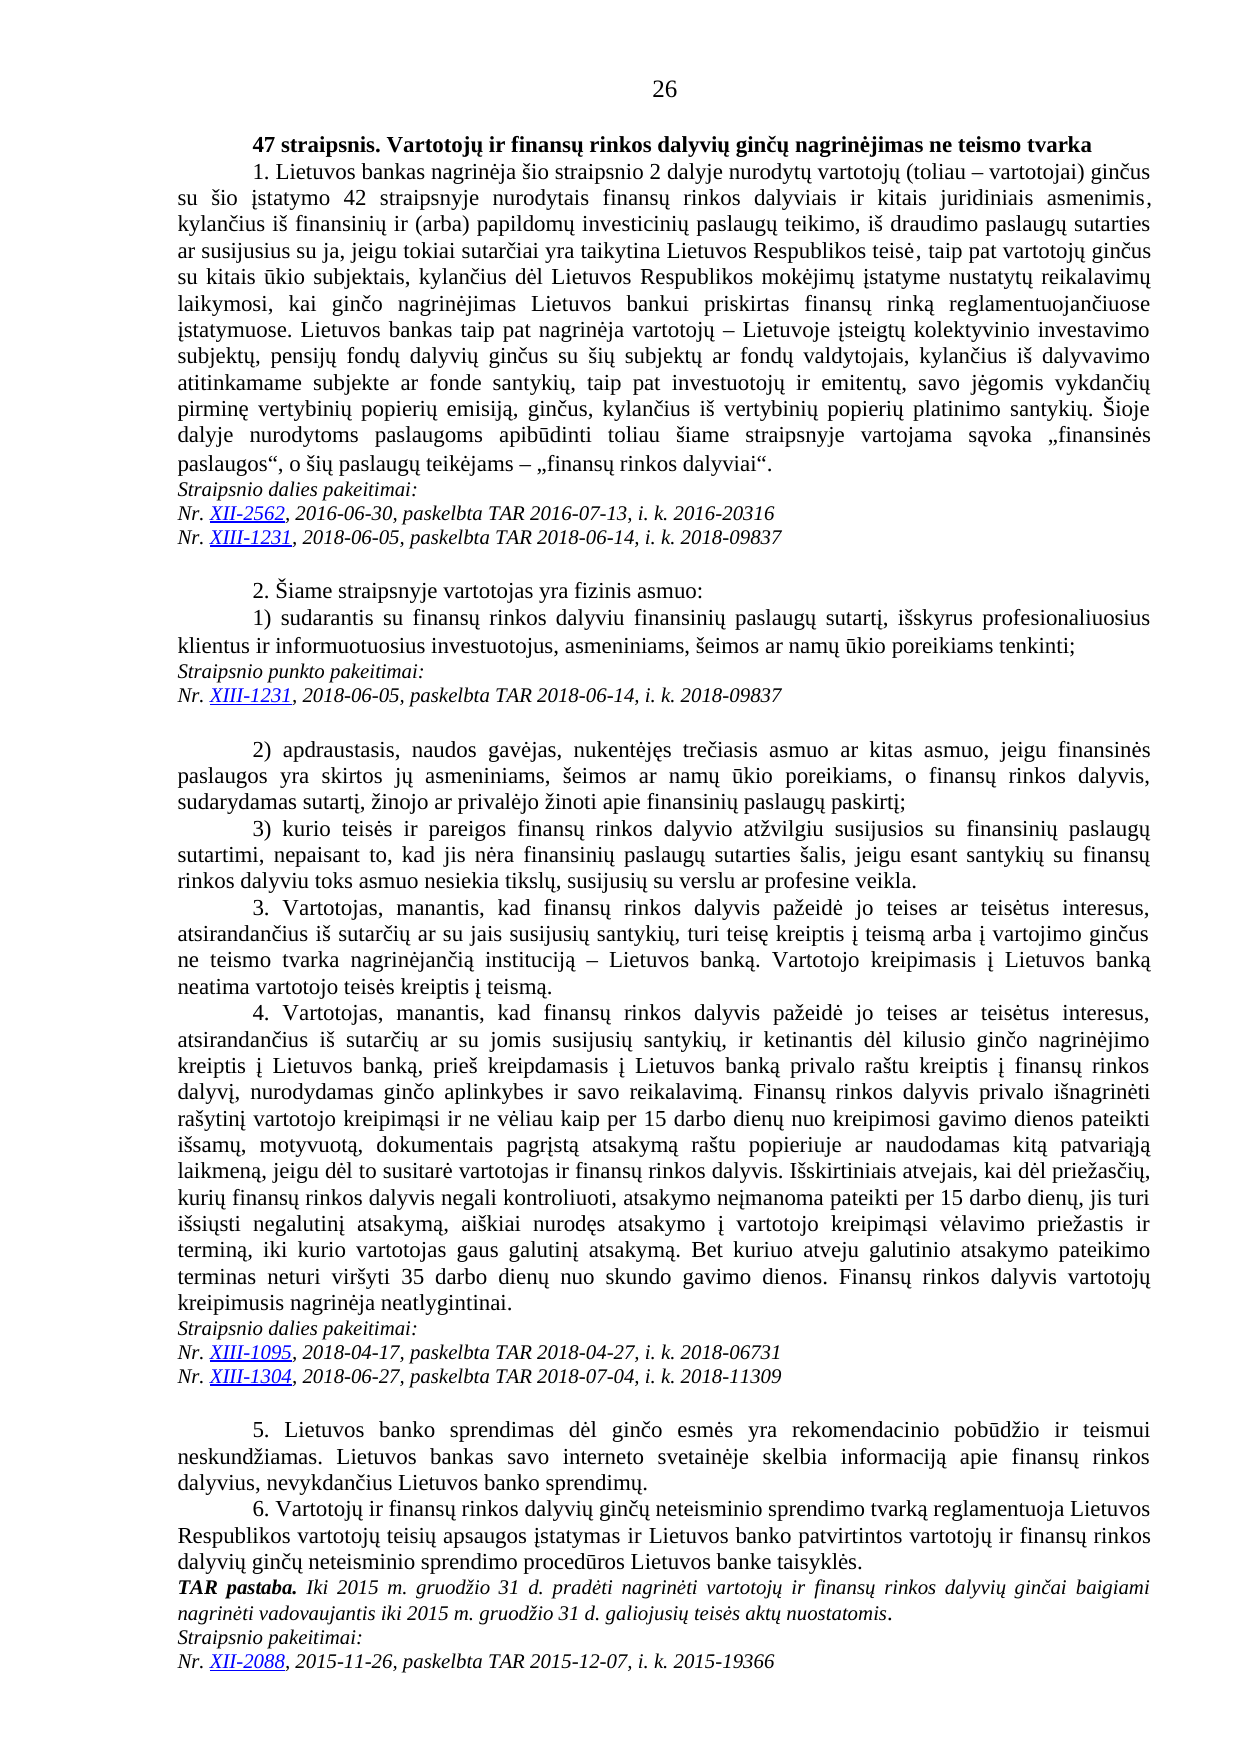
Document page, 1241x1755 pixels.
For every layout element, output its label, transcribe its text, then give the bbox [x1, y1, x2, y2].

text Nr. XIII-1231, 2018-06-05, paskelbta TAR 2018-06-14, i. k. 2018-09837 [177, 683, 1152, 707]
text 47 straipsnis. Vartotojų ir finansų rinkos dalyvių ginčų nagrinėjimas ne teismo tvarka [252, 131, 1152, 158]
text 4. Vartotojas, manantis, kad finansų rinkos dalyvis pažeidė jo teises ar teisėtus interesus, atsirandančius iš sutarčių ar su jomis susijusių santykių, ir ketinantis dėl kilusio ginčo nagrinėjimo kreiptis į Lietuvos banką, prieš kreipdamasis į Lietuvos banką privalo raštu kreiptis į finansų rinkos dalyvį, nurodydamas ginčo aplinkybes ir savo reikalavimą. Finansų rinkos dalyvis privalo išnagrinėti rašytinį vartotojo kreipimąsi ir ne vėliau kaip per 15 darbo dienų nuo kreipimosi gavimo dienos pateikti išsamų, motyvuotą, dokumentais pagrįstą atsakymą raštu popieriuje ar naudodamas kitą patvariąją laikmeną, jeigu dėl to susitarė vartotojas ir finansų rinkos dalyvis. Išskirtiniais atvejais, kai dėl priežasčių, kurių finansų rinkos dalyvis negali kontroliuoti, atsakymo neįmanoma pateikti per 15 darbo dienų, jis turi išsiųsti negalutinį atsakymą, aiškiai nurodęs atsakymo į vartotojo kreipimąsi vėlavimo priežastis ir terminą, iki kurio vartotojas gaus galutinį atsakymą. Bet kuriuo atveju galutinio atsakymo pateikimo terminas neturi viršyti 35 darbo dienų nuo skundo gavimo dienos. Finansų rinkos dalyvis vartotojų kreipimusis nagrinėja neatlygintinai. [177, 999, 1152, 1316]
text Straipsnio dalies pakeitimai: [177, 1316, 1152, 1339]
text 2. Šiame straipsnyje vartotojas yra fizinis asmuo: [177, 577, 1152, 604]
text Straipsnio punkto pakeitimai: [177, 659, 1152, 683]
text Nr. XII-2562, 2016-06-30, paskelbta TAR 2016-07-13, i. k. 2016-20316 [177, 501, 1152, 524]
text Straipsnio dalies pakeitimai: [177, 476, 1152, 501]
text 5. Lietuvos banko sprendimas dėl ginčo esmės yra rekomendacinio pobūdžio ir teismui neskundžiamas. Lietuvos bankas savo interneto svetainėje skelbia informaciją apie finansų rinkos dalyvius, nevykdančius Lietuvos banko sprendimų. [177, 1416, 1152, 1496]
text Straipsnio pakeitimai: [177, 1625, 1152, 1649]
text 3) kurio teisės ir pareigos finansų rinkos dalyvio atžvilgiu susijusios su finansinių paslaugų sutartimi, nepaisant to, kad jis nėra finansinių paslaugų sutarties šalis, jeigu esant santykių su finansų rinkos dalyviu toks asmuo nesiekia tikslų, susijusių su verslu ar profesine veikla. [177, 815, 1152, 894]
text Nr. XIII-1304, 2018-06-27, paskelbta TAR 2018-07-04, i. k. 2018-11309 [177, 1364, 1152, 1388]
text 3. Vartotojas, manantis, kad finansų rinkos dalyvis pažeidė jo teises ar teisėtus interesus, atsirandančius iš sutarčių ar su jais susijusių santykių, turi teisę kreiptis į teismą arba į vartojimo ginčus ne teismo tvarka nagrinėjančią instituciją – Lietuvos banką. Vartotojo kreipimasis į Lietuvos banką neatima vartotojo teisės kreiptis į teismą. [177, 894, 1152, 999]
text 2) apdraustasis, naudos gavėjas, nukentėjęs trečiasis asmuo ar kitas asmuo, jeigu finansinės paslaugos yra skirtos jų asmeniniams, šeimos ar namų ūkio poreikiams, o finansų rinkos dalyvis, sudarydamas sutartį, žinojo ar privalėjo žinoti apie finansinių paslaugų paskirtį; [177, 736, 1152, 815]
text Nr. XIII-1095, 2018-04-17, paskelbta TAR 2018-04-27, i. k. 2018-06731 [177, 1339, 1152, 1364]
text 6. Vartotojų ir finansų rinkos dalyvių ginčų neteisminio sprendimo tvarką reglamentuoja Lietuvos Respublikos vartotojų teisių apsaugos įstatymas ir Lietuvos banko patvirtintos vartotojų ir finansų rinkos dalyvių ginčų neteisminio sprendimo procedūros Lietuvos banke taisyklės. [177, 1496, 1152, 1574]
text Nr. XIII-1231, 2018-06-05, paskelbta TAR 2018-06-14, i. k. 2018-09837 [177, 524, 1152, 549]
text 1) sudarantis su finansų rinkos dalyviu finansinių paslaugų sutartį, išskyrus profesionaliuosius klientus ir informuotuosius investuotojus, asmeniniams, šeimos ar namų ūkio poreikiams tenkinti; [177, 604, 1152, 659]
text 1. Lietuvos bankas nagrinėja šio straipsnio 2 dalyje nurodytų vartotojų (toliau – vartotojai) ginčus su šio įstatymo 42 straipsnyje nurodytais finansų rinkos dalyviais ir kitais juridiniais asmenimis, kylančius iš finansinių ir (arba) papildomų investicinių paslaugų teikimo, iš draudimo paslaugų sutarties ar susijusius su ja, jeigu tokiai sutarčiai yra taikytina Lietuvos Respublikos teisė, taip pat vartotojų ginčus su kitais ūkio subjektais, kylančius dėl Lietuvos Respublikos mokėjimų įstatyme nustatytų reikalavimų laikymosi, kai ginčo nagrinėjimas Lietuvos bankui priskirtas finansų rinką reglamentuojančiuose įstatymuose. Lietuvos bankas taip pat nagrinėja vartotojų – Lietuvoje įsteigtų kolektyvinio investavimo subjektų, pensijų fondų dalyvių ginčus su šių subjektų ar fondų valdytojais, kylančius iš dalyvavimo atitinkamame subjekte ar fonde santykių, taip pat investuotojų ir emitentų, savo jėgomis vykdančių pirminę vertybinių popierių emisiją, ginčus, kylančius iš vertybinių popierių platinimo santykių. Šioje dalyje nurodytoms paslaugoms apibūdinti toliau šiame straipsnyje vartojama sąvoka „finansinės paslaugos“, o šių paslaugų teikėjams – „finansų rinkos dalyviai“. [177, 158, 1152, 476]
text Nr. XII-2088, 2015-11-26, paskelbta TAR 2015-12-07, i. k. 2015-19366 [177, 1649, 1152, 1673]
text TAR pastaba. Iki 2015 m. gruodžio 31 d. pradėti nagrinėti vartotojų ir finansų rinkos dalyvių ginčai baigiami nagrinėti vadovaujantis iki 2015 m. gruodžio 31 d. galiojusių teisės aktų nuostatomis. [177, 1574, 1152, 1625]
